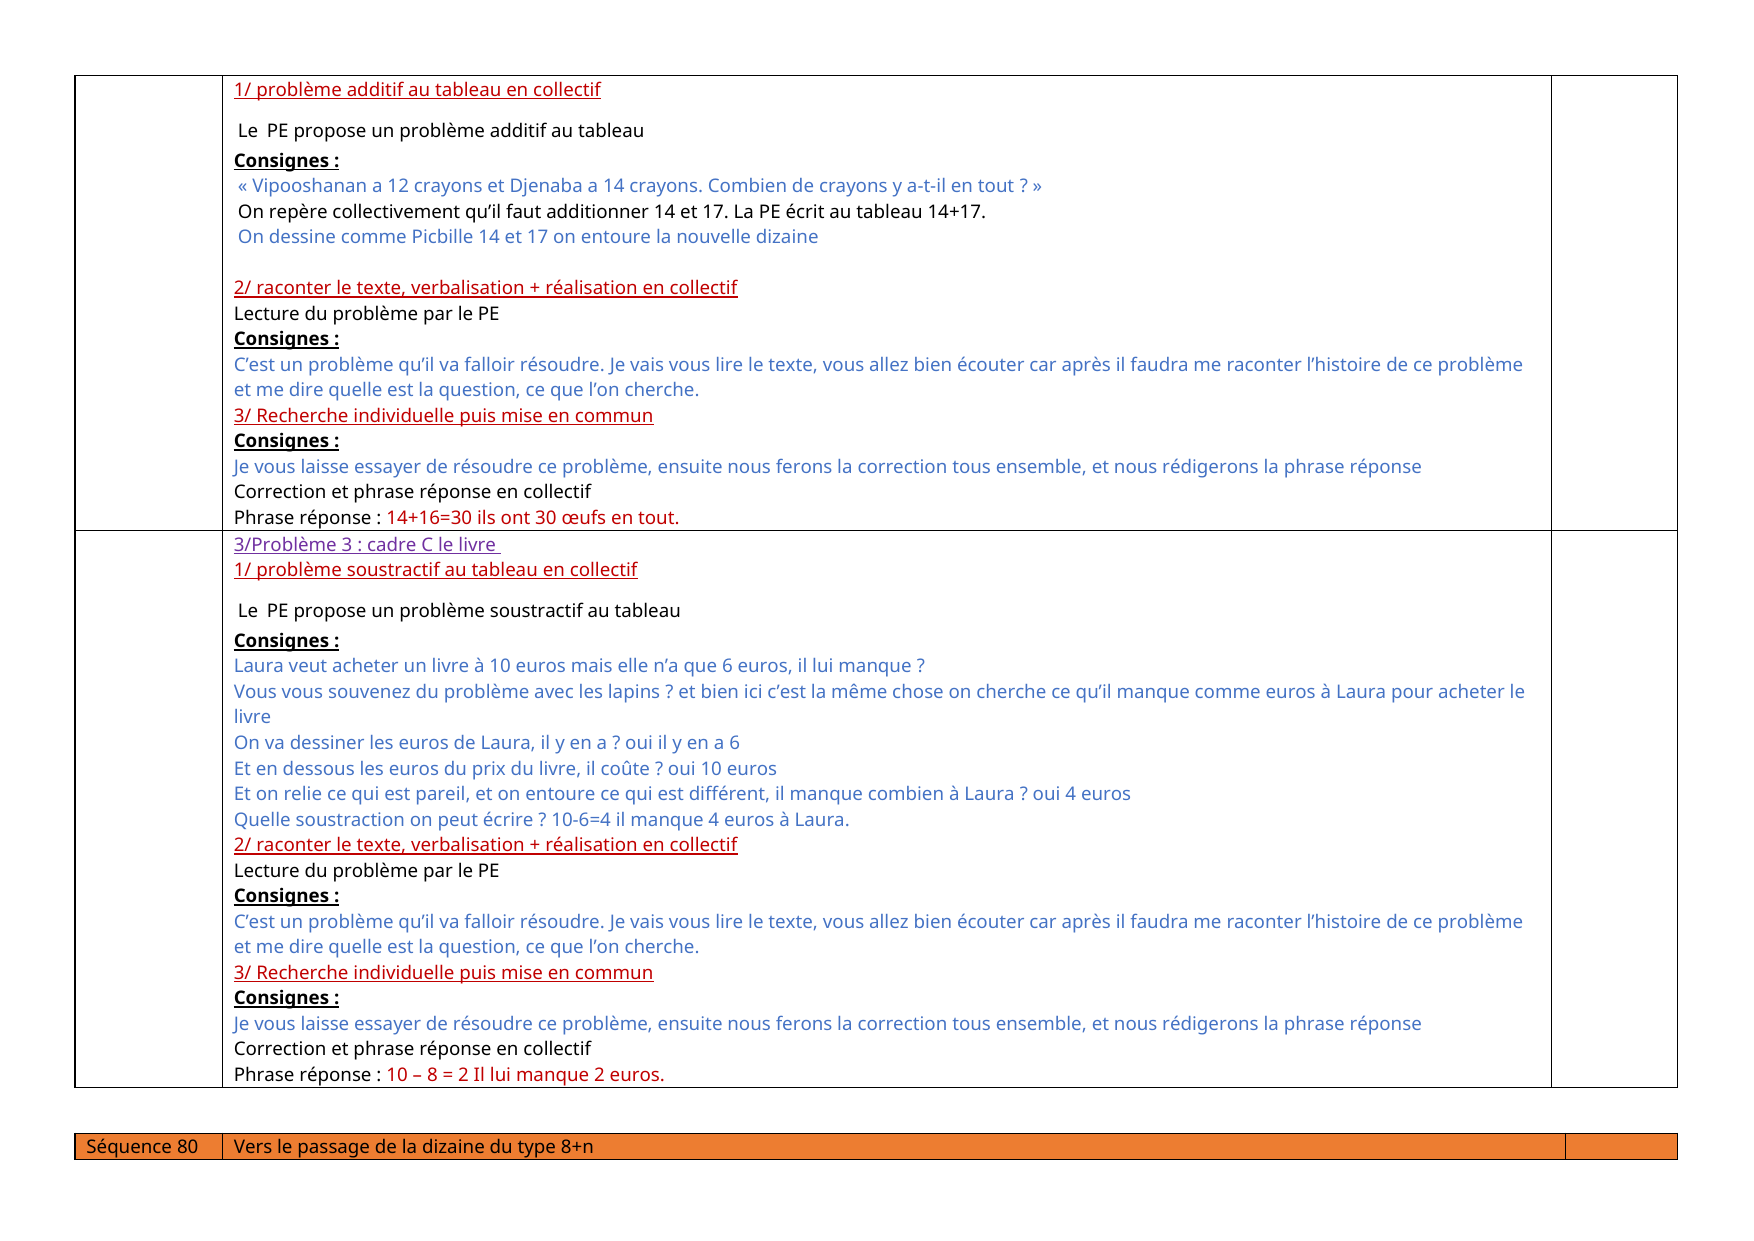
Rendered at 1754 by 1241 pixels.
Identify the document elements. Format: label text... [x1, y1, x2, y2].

table_header Séquence 80 [76, 1134, 222, 1159]
table_cell [1552, 76, 1677, 530]
table_cell [76, 531, 222, 1087]
table_cell [76, 76, 222, 530]
table_cell [1552, 531, 1677, 1087]
table_header [1566, 1134, 1677, 1159]
table_cell 3/Problème 3 : cadre C le livre 1/ problème soustractif au tableau en collectif Le PE propose un problème soustractif au tableau Consignes : Laura veut acheter un livre à 10 euros mais elle n’a que 6 euros, il lui manque ? Vous vous souvenez du problème avec les lapins ? et bien ici c’est la même chose on cherche ce qu’il manque comme euros à Laura pour acheter le livre On va dessiner les euros de Laura, il y en a ? oui il y en a 6 Et en dessous les euros du prix du livre, il coûte ? oui 10 euros Et on relie ce qui est pareil, et on entoure ce qui est différent, il manque combien à Laura ? oui 4 euros Quelle soustraction on peut écrire ? 10-6=4 il manque 4 euros à Laura. 2/ raconter le texte, verbalisation + réalisation en collectif Lecture du problème par le PE Consignes : C’est un problème qu’il va falloir résoudre. Je vais vous lire le texte, vous allez bien écouter car après il faudra me raconter l’histoire de ce problème et me dire quelle est la question, ce que l’on cherche. 3/ Recherche individuelle puis mise en commun Consignes : Je vous laisse essayer de résoudre ce problème, ensuite nous ferons la correction tous ensemble, et nous rédigerons la phrase réponse Correction et phrase réponse en collectif Phrase réponse : 10 – 8 = 2 Il lui manque 2 euros. [223, 531, 1551, 1087]
table_cell 1/ problème additif au tableau en collectif Le PE propose un problème additif au tableau Consignes : « Vipooshanan a 12 crayons et Djenaba a 14 crayons. Combien de crayons y a-t-il en tout ? » On repère collectivement qu’il faut additionner 14 et 17. La PE écrit au tableau 14+17. On dessine comme Picbille 14 et 17 on entoure la nouvelle dizaine 2/ raconter le texte, verbalisation + réalisation en collectif Lecture du problème par le PE Consignes : C’est un problème qu’il va falloir résoudre. Je vais vous lire le texte, vous allez bien écouter car après il faudra me raconter l’histoire de ce problème et me dire quelle est la question, ce que l’on cherche. 3/ Recherche individuelle puis mise en commun Consignes : Je vous laisse essayer de résoudre ce problème, ensuite nous ferons la correction tous ensemble, et nous rédigerons la phrase réponse Correction et phrase réponse en collectif Phrase réponse : 14+16=30 ils ont 30 œufs en tout. [223, 76, 1551, 530]
table_header Vers le passage de la dizaine du type 8+n [223, 1134, 1565, 1159]
